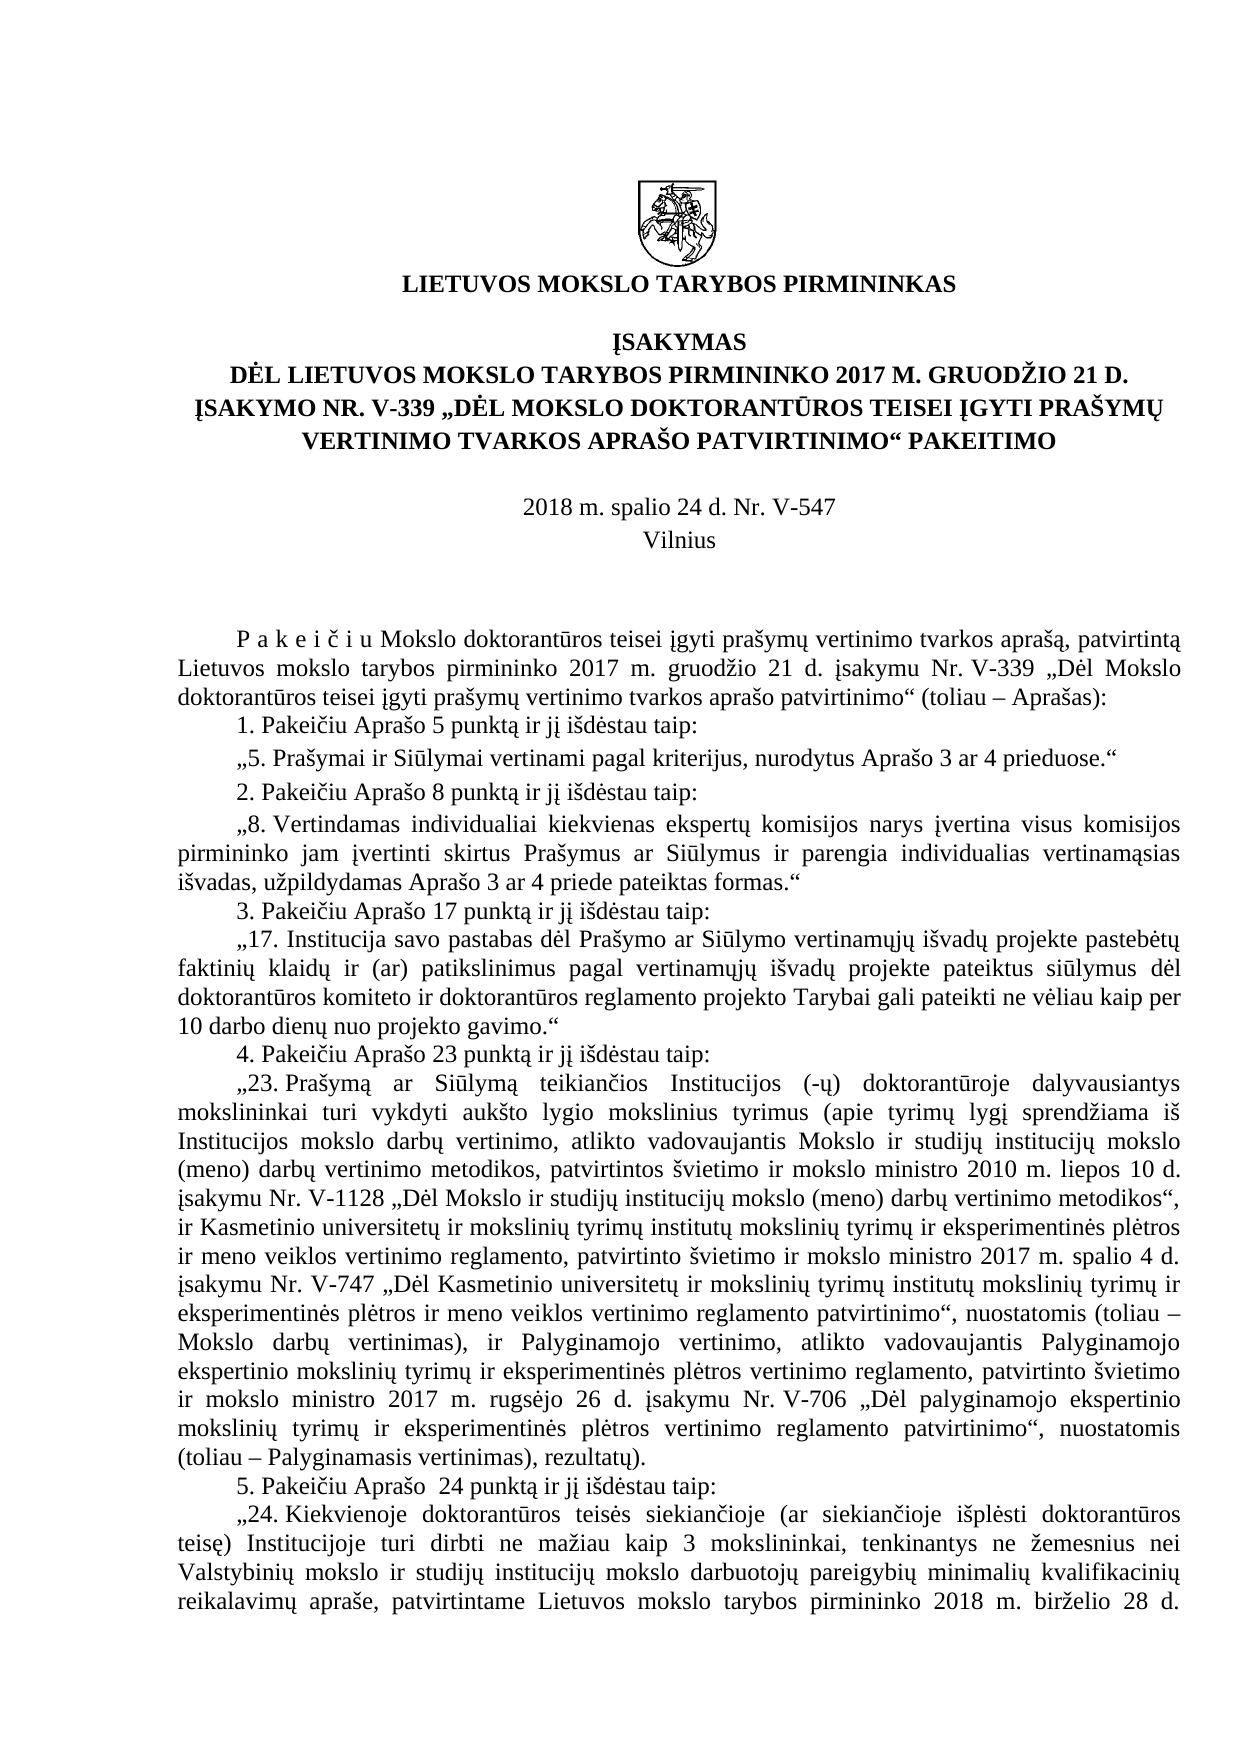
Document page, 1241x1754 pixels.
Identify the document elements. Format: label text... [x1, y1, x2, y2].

text „24. Kiekvienoje doktorantūros teisės siekiančioje (ar siekiančioje išplėsti doktorantūros teisę) Institucijoje turi dirbti ne mažiau kaip 3 mokslininkai, tenkinantys ne žemesnius nei Valstybinių mokslo ir studijų institucijų mokslo darbuotojų pareigybių minimalių kvalifikacinių reikalavimų apraše, patvirtintame Lietuvos mokslo tarybos pirmininko 2018 m. birželio 28 d. [177, 1499, 1181, 1614]
text 2. Pakeičiu Aprašo 8 punktą ir jį išdėstau taip: [177, 777, 1181, 805]
text DĖL LIETUVOS MOKSLO TARYBOS PIRMININKO 2017 M. GRUODŽIO 21 D. ĮSAKYMO NR. V-339 „DĖL mokslo doktorantūros teisei įgyti prašymų vertinimo tvarkos aprašo patvirtinimo“ PAKEITIMO [177, 360, 1181, 455]
text 1. Pakeičiu Aprašo 5 punktą ir jį išdėstau taip: [177, 711, 1181, 739]
text „23. Prašymą ar Siūlymą teikiančios Institucijos (-ų) doktorantūroje dalyvausiantys mokslininkai turi vykdyti aukšto lygio mokslinius tyrimus (apie tyrimų lygį sprendžiama iš Institucijos mokslo darbų vertinimo, atlikto vadovaujantis Mokslo ir studijų institucijų mokslo (meno) darbų vertinimo metodikos, patvirtintos švietimo ir mokslo ministro 2010 m. liepos 10 d. įsakymu Nr. V-1128 „Dėl Mokslo ir studijų institucijų mokslo (meno) darbų vertinimo metodikos“, ir Kasmetinio universitetų ir mokslinių tyrimų institutų mokslinių tyrimų ir eksperimentinės plėtros ir meno veiklos vertinimo reglamento, patvirtinto švietimo ir mokslo ministro 2017 m. spalio 4 d. įsakymu Nr. V-747 „Dėl Kasmetinio universitetų ir mokslinių tyrimų institutų mokslinių tyrimų ir eksperimentinės plėtros ir meno veiklos vertinimo reglamento patvirtinimo“, nuostatomis (toliau – Mokslo darbų vertinimas), ir Palyginamojo vertinimo, atlikto vadovaujantis Palyginamojo ekspertinio mokslinių tyrimų ir eksperimentinės plėtros vertinimo reglamento, patvirtinto švietimo ir mokslo ministro 2017 m. rugsėjo 26 d. įsakymu Nr. V-706 „Dėl palyginamojo ekspertinio mokslinių tyrimų ir eksperimentinės plėtros vertinimo reglamento patvirtinimo“, nuostatomis (toliau – Palyginamasis vertinimas), rezultatų). [177, 1068, 1181, 1471]
text 2018 m. spalio 24 d. Nr. V-547 [177, 492, 1181, 521]
text „8. Vertindamas individualiai kiekvienas ekspertų komisijos narys įvertina visus komisijos pirmininko jam įvertinti skirtus Prašymus ar Siūlymus ir parengia individualias vertinamąsias išvadas, užpildydamas Aprašo 3 ar 4 priede pateiktas formas.“ [177, 809, 1181, 896]
text 3. Pakeičiu Aprašo 17 punktą ir jį išdėstau taip: [177, 896, 1181, 924]
text 5. Pakeičiu Aprašo 24 punktą ir jį išdėstau taip: [236, 1471, 1181, 1499]
text „17. Institucija savo pastabas dėl Prašymo ar Siūlymo vertinamųjų išvadų projekte pastebėtų faktinių klaidų ir (ar) patikslinimus pagal vertinamųjų išvadų projekte pateiktus siūlymus dėl doktorantūros komiteto ir doktorantūros reglamento projekto Tarybai gali pateikti ne vėliau kaip per 10 darbo dienų nuo projekto gavimo.“ [177, 924, 1181, 1039]
text „5. Prašymai ir Siūlymai vertinami pagal kriterijus, nurodytus Aprašo 3 ar 4 prieduose.“ [177, 743, 1181, 772]
text LIETUVOS MOKSLO TARYBOS PIRMININKAS [177, 269, 1181, 298]
text ĮSAKYMAS [177, 327, 1181, 356]
text P a k e i č i u Mokslo doktorantūros teisei įgyti prašymų vertinimo tvarkos aprašą, patvirtintą Lietuvos mokslo tarybos pirmininko 2017 m. gruodžio 21 d. įsakymu Nr. V-339 „Dėl Mokslo doktorantūros teisei įgyti prašymų vertinimo tvarkos aprašo patvirtinimo“ (toliau – Aprašas): [177, 624, 1181, 711]
text 4. Pakeičiu Aprašo 23 punktą ir jį išdėstau taip: [236, 1039, 1181, 1068]
text Vilnius [177, 525, 1181, 554]
